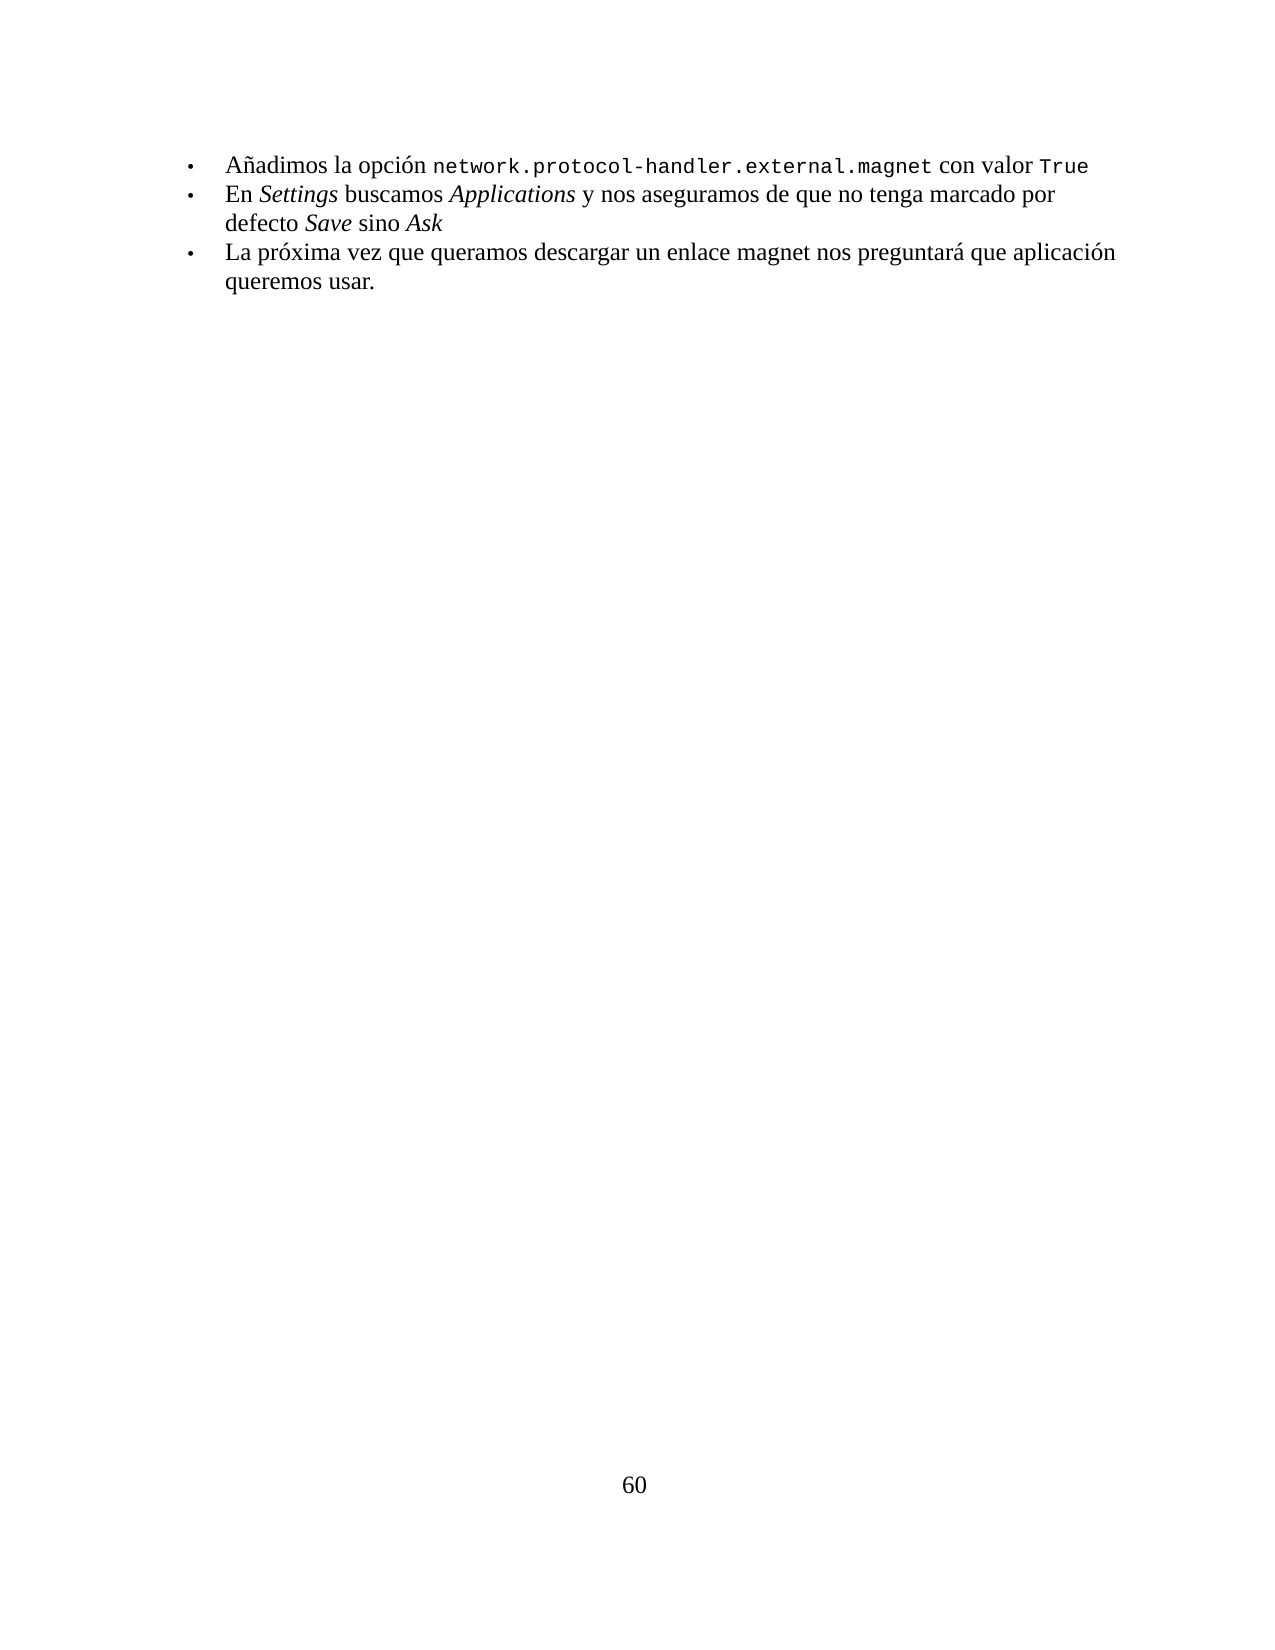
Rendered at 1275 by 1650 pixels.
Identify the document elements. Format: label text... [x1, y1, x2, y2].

list Añadimos la opción network.protocol-handler.external.magnet con valor True [187, 150, 1125, 179]
list En Settings buscamos Applications y nos aseguramos de que no tenga marcado por defecto Save sino Ask [187, 179, 1125, 237]
list La próxima vez que queramos descargar un enlace magnet nos preguntará que aplicación queremos usar. [187, 237, 1125, 294]
